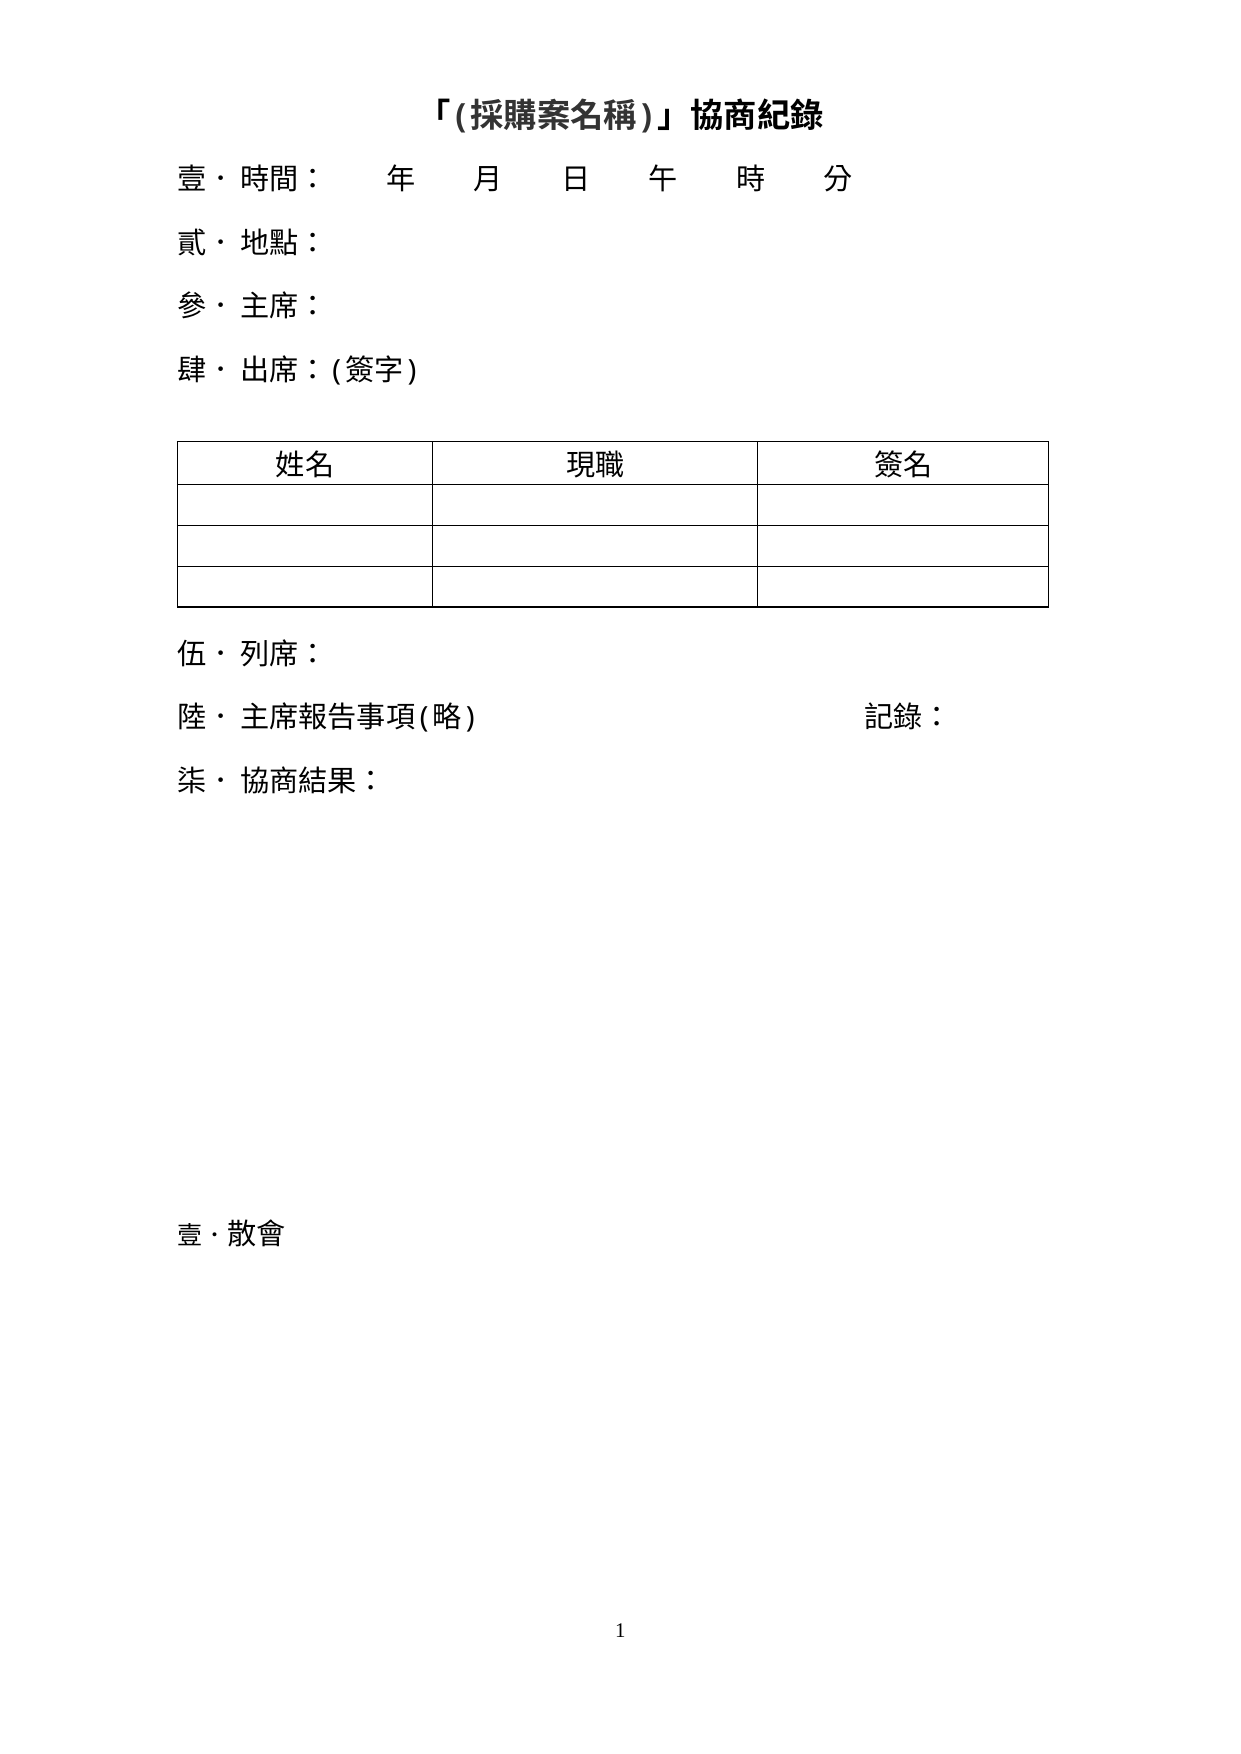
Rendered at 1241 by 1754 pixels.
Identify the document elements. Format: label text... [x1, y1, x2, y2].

table_cell [758, 485, 1048, 525]
list 列席： [177, 630, 1063, 672]
table_cell [178, 485, 432, 525]
table_cell [178, 567, 432, 606]
table_cell [433, 567, 757, 606]
table_cell [758, 526, 1048, 566]
table_cell [758, 567, 1048, 606]
list 出席：(簽字) [177, 346, 1063, 388]
list 審查結果如下： [177, 799, 1063, 836]
table_cell [433, 485, 757, 525]
list 主席報告事項(略) 記錄： [177, 694, 1063, 736]
list 地點： [177, 219, 1063, 262]
list 散會 [177, 1210, 1063, 1253]
table_cell [433, 526, 757, 566]
table_header 現職 [433, 442, 757, 484]
table_header 簽名 [758, 442, 1048, 484]
list 主席： [177, 283, 1063, 325]
list 時間： 年 月 日 午 時 分 [177, 156, 1063, 198]
list 協商結果： [177, 757, 1063, 799]
table_cell [178, 526, 432, 566]
table_header 姓名 [178, 442, 432, 484]
text 「(採購案名稱)」協商紀錄 [177, 89, 1063, 137]
